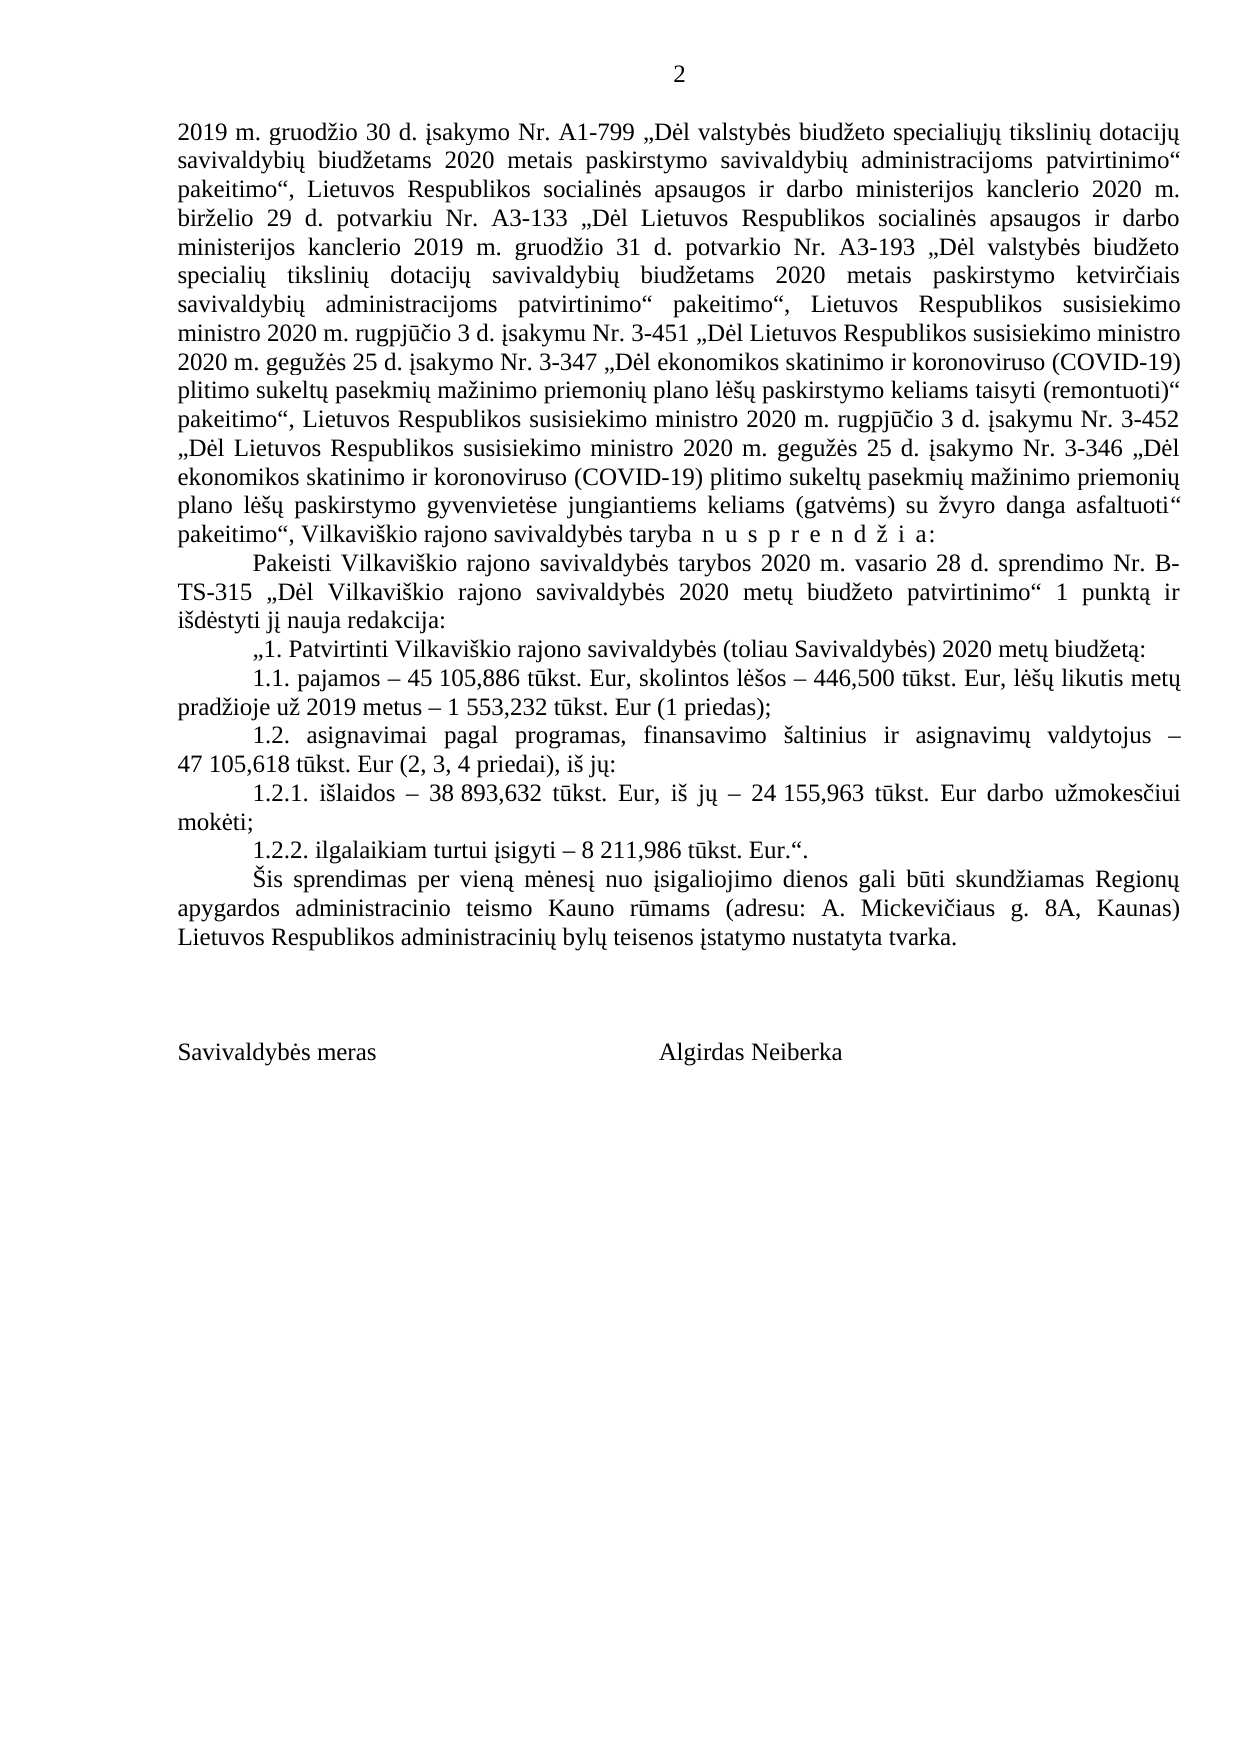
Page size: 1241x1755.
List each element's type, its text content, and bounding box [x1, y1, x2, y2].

text 1.1. pajamos – 45 105,886 tūkst. Eur, skolintos lėšos – 446,500 tūkst. Eur, lėšų likutis metų pradžioje už 2019 metus – 1 553,232 tūkst. Eur (1 priedas); [177, 663, 1181, 720]
text 1.2.1. išlaidos – 38 893,632 tūkst. Eur, iš jų – 24 155,963 tūkst. Eur darbo užmokesčiui mokėti; [177, 778, 1181, 835]
text „1. Patvirtinti Vilkaviškio rajono savivaldybės (toliau Savivaldybės) 2020 metų biudžetą: [177, 634, 1181, 663]
text Šis sprendimas per vieną mėnesį nuo įsigaliojimo dienos gali būti skundžiamas Regionų apygardos administracinio teismo Kauno rūmams (adresu: A. Mickevičiaus g. 8A, Kaunas) Lietuvos Respublikos administracinių bylų teisenos įstatymo nustatyta tvarka. [177, 864, 1181, 950]
text 1.2. asignavimai pagal programas, finansavimo šaltinius ir asignavimų valdytojus – 47 105,618 tūkst. Eur (2, 3, 4 priedai), iš jų: [177, 720, 1181, 778]
text 2019 m. gruodžio 30 d. įsakymo Nr. A1-799 „Dėl valstybės biudžeto specialiųjų tikslinių dotacijų savivaldybių biudžetams 2020 metais paskirstymo savivaldybių administracijoms patvirtinimo“ pakeitimo“, Lietuvos Respublikos socialinės apsaugos ir darbo ministerijos kanclerio 2020 m. birželio 29 d. potvarkiu Nr. A3-133 „Dėl Lietuvos Respublikos socialinės apsaugos ir darbo ministerijos kanclerio 2019 m. gruodžio 31 d. potvarkio Nr. A3-193 „Dėl valstybės biudžeto specialių tikslinių dotacijų savivaldybių biudžetams 2020 metais paskirstymo ketvirčiais savivaldybių administracijoms patvirtinimo“ pakeitimo“, Lietuvos Respublikos susisiekimo ministro 2020 m. rugpjūčio 3 d. įsakymu Nr. 3-451 „Dėl Lietuvos Respublikos susisiekimo ministro 2020 m. gegužės 25 d. įsakymo Nr. 3-347 „Dėl ekonomikos skatinimo ir koronoviruso (COVID-19) plitimo sukeltų pasekmių mažinimo priemonių plano lėšų paskirstymo keliams taisyti (remontuoti)“ pakeitimo“, Lietuvos Respublikos susisiekimo ministro 2020 m. rugpjūčio 3 d. įsakymu Nr. 3-452 „Dėl Lietuvos Respublikos susisiekimo ministro 2020 m. gegužės 25 d. įsakymo Nr. 3-346 „Dėl ekonomikos skatinimo ir koronoviruso (COVID-19) plitimo sukeltų pasekmių mažinimo priemonių plano lėšų paskirstymo gyvenvietėse jungiantiems keliams (gatvėms) su žvyro danga asfaltuoti“ pakeitimo“, Vilkaviškio rajono savivaldybės taryba n u s p r e n d ž i a: [177, 117, 1181, 548]
text Savivaldybės meras Algirdas Neiberka [177, 1037, 1181, 1065]
text Pakeisti Vilkaviškio rajono savivaldybės tarybos 2020 m. vasario 28 d. sprendimo Nr. B-TS-315 „Dėl Vilkaviškio rajono savivaldybės 2020 metų biudžeto patvirtinimo“ 1 punktą ir išdėstyti jį nauja redakcija: [177, 548, 1181, 634]
text 1.2.2. ilgalaikiam turtui įsigyti – 8 211,986 tūkst. Eur.“. [177, 835, 1181, 864]
